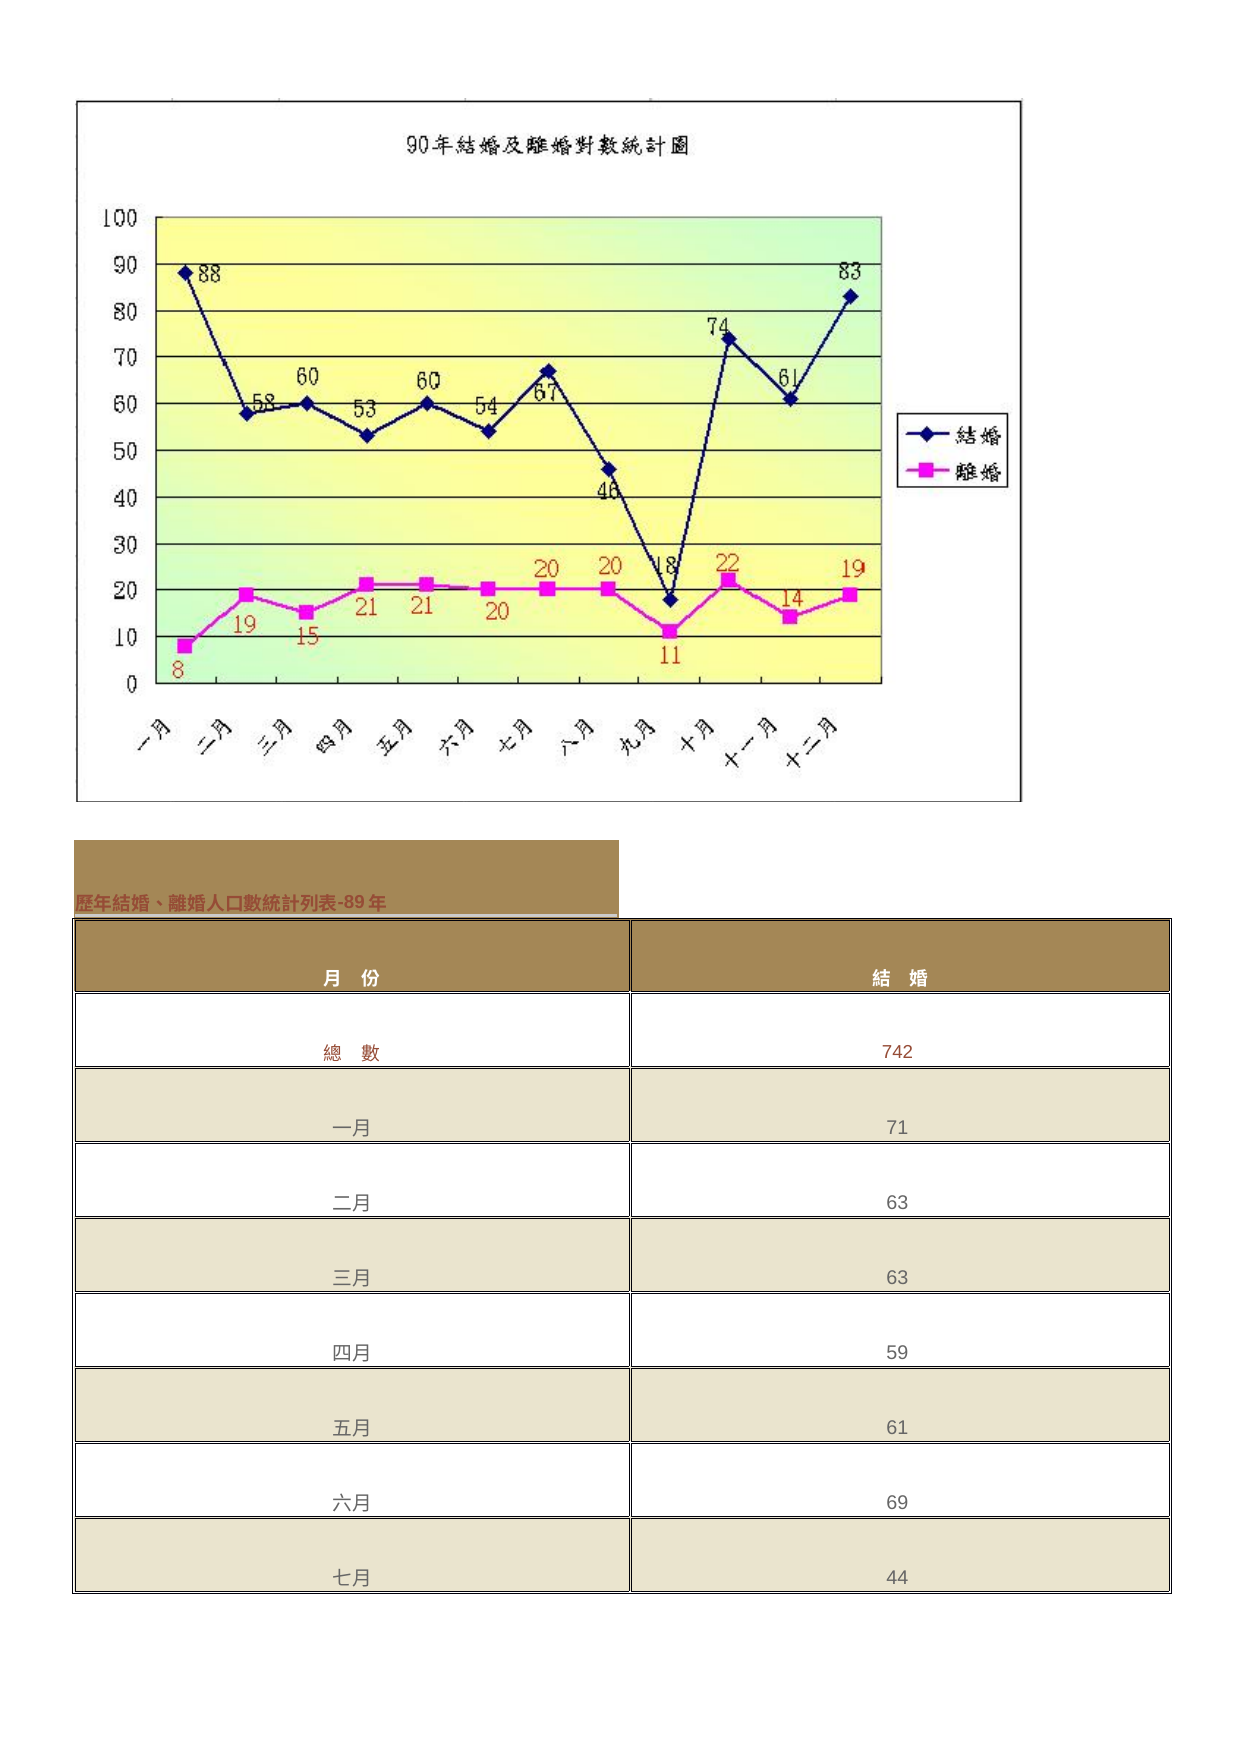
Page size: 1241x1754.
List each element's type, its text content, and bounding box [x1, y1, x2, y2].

table_cell 七月 [76, 1519, 629, 1591]
table_cell 61 [632, 1369, 1169, 1441]
table_cell 742 [632, 994, 1169, 1066]
table_cell 44 [632, 1519, 1169, 1591]
table_cell 結 婚 [632, 921, 1169, 991]
table_cell 二月 [76, 1144, 629, 1216]
table_cell 月 份 [76, 921, 629, 991]
table_cell 六月 [76, 1444, 629, 1516]
table_cell 63 [632, 1144, 1169, 1216]
picture [75, 98, 1025, 802]
table_cell 總 數 [76, 994, 629, 1066]
table_cell 71 [632, 1069, 1169, 1141]
table_cell 三月 [76, 1219, 629, 1291]
table_cell 一月 [76, 1069, 629, 1141]
table_cell 63 [632, 1219, 1169, 1291]
table_cell 四月 [76, 1294, 629, 1366]
table_header 歷年結婚、離婚人口數統計列表-89年 [74, 840, 619, 918]
table_cell 59 [632, 1294, 1169, 1366]
table_cell 69 [632, 1444, 1169, 1516]
table_cell 五月 [76, 1369, 629, 1441]
